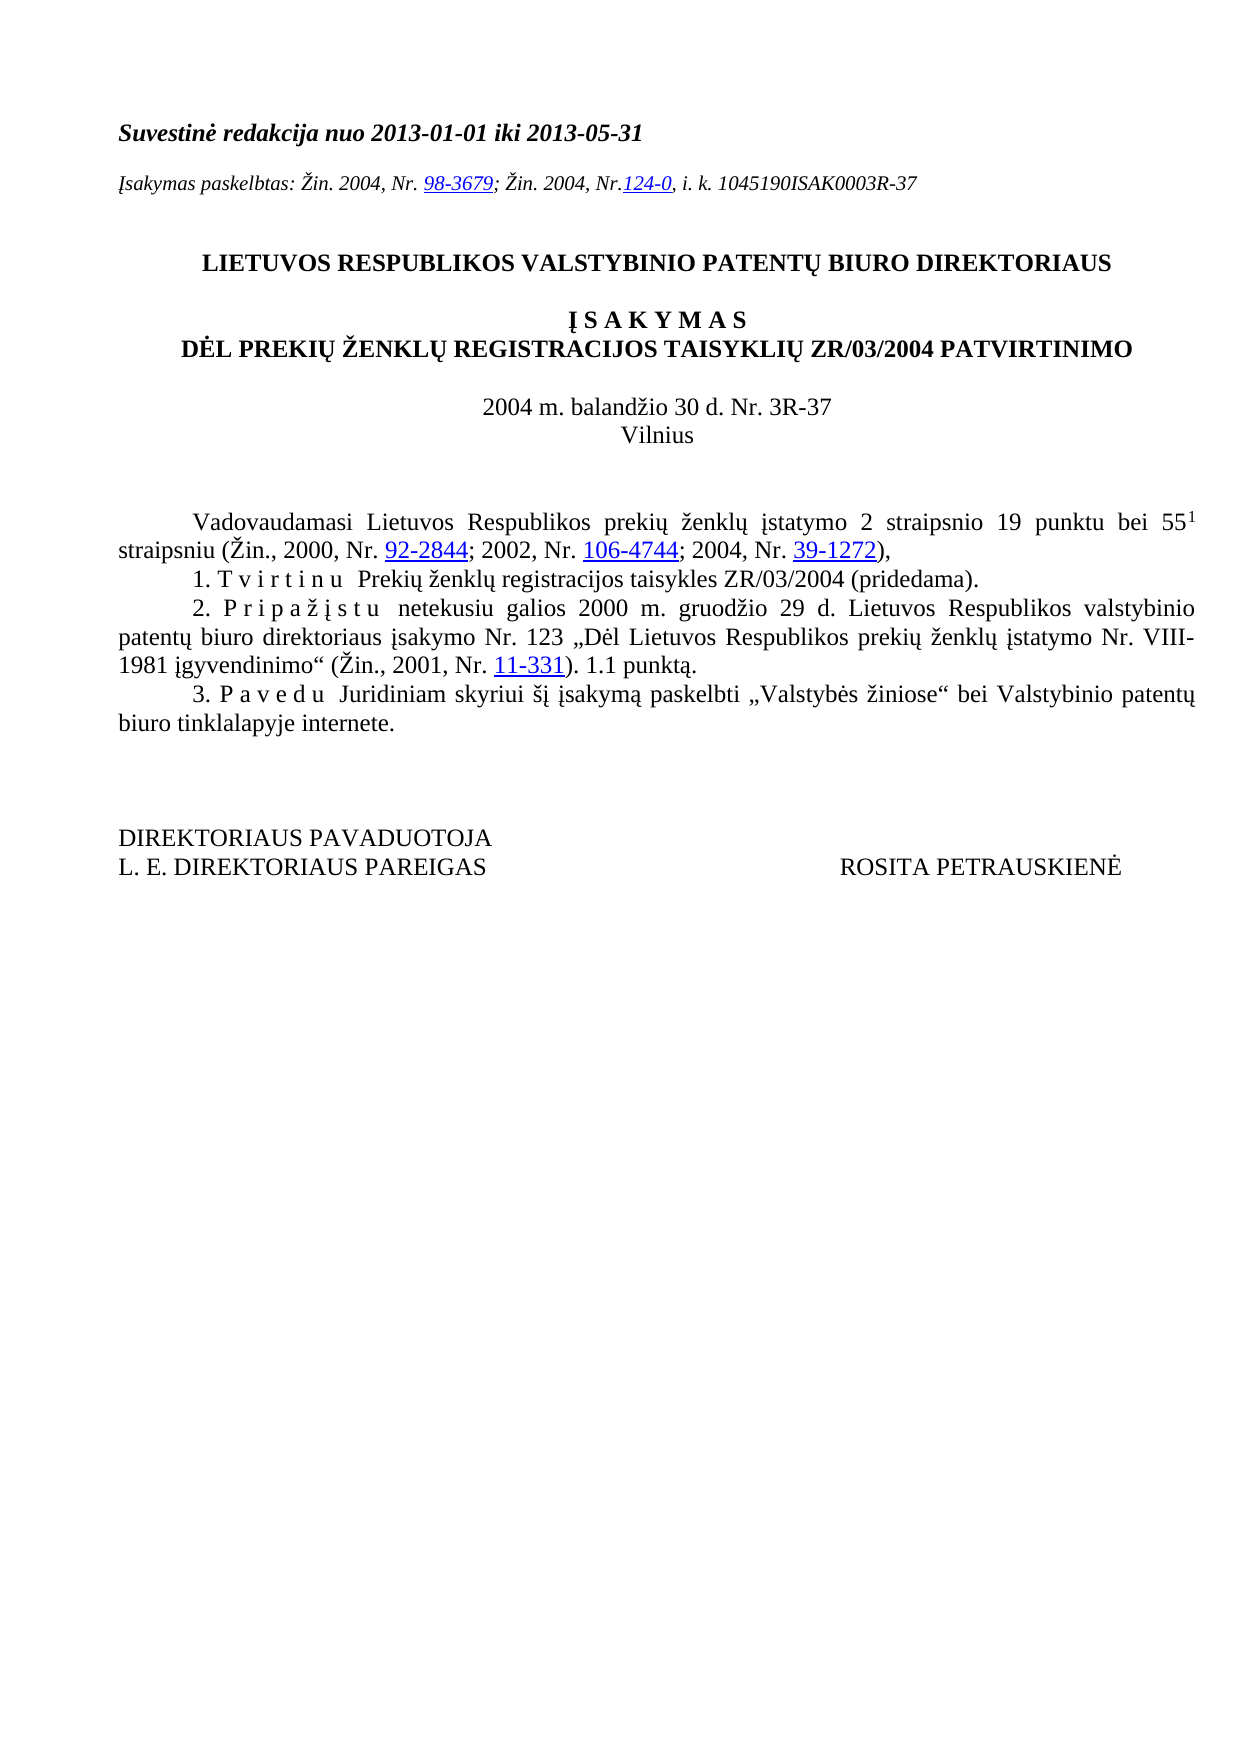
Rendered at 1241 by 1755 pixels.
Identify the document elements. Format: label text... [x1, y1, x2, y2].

text Suvestinė redakcija nuo 2013-01-01 iki 2013-05-31 [118, 118, 1196, 147]
text 2004 m. balandžio 30 d. Nr. 3R-37 [118, 392, 1196, 420]
text Vilnius [118, 420, 1196, 449]
text Į S A K Y M A S [118, 305, 1196, 334]
text Vadovaudamasi Lietuvos Respublikos prekių ženklų įstatymo 2 straipsnio 19 punktu bei 551 straipsniu (Žin., 2000, Nr. 92-2844; 2002, Nr. 106-4744; 2004, Nr. 39-1272), [118, 507, 1196, 564]
text Įsakymas paskelbtas: Žin. 2004, Nr. 98-3679; Žin. 2004, Nr.124-0, i. k. 1045190ISAK0003R-37 [118, 171, 1196, 195]
text LIETUVOS RESPUBLIKOS VALSTYBINIO PATENTŲ BIURO DIREKTORIAUS [118, 248, 1196, 277]
text 3. Pavedu Juridiniam skyriui šį įsakymą paskelbti „Valstybės žiniose“ bei Valstybinio patentų biuro tinklalapyje internete. [118, 679, 1196, 737]
text DIREKTORIAUS PAVADUOTOJA [118, 823, 1196, 852]
text 2. Pripažįstu netekusiu galios 2000 m. gruodžio 29 d. Lietuvos Respublikos valstybinio patentų biuro direktoriaus įsakymo Nr. 123 „Dėl Lietuvos Respublikos prekių ženklų įstatymo Nr. VIII-1981 įgyvendinimo“ (Žin., 2001, Nr. 11-331). 1.1 punktą. [118, 593, 1196, 679]
text DĖL PREKIŲ ŽENKLŲ REGISTRACIJOS TAISYKLIŲ ZR/03/2004 PATVIRTINIMO [118, 334, 1196, 363]
text 1. Tvirtinu Prekių ženklų registracijos taisykles ZR/03/2004 (pridedama). [118, 564, 1196, 593]
text L. E. DIREKTORIAUS PAREIGAS ROSITA PETRAUSKIENĖ [118, 852, 1196, 880]
